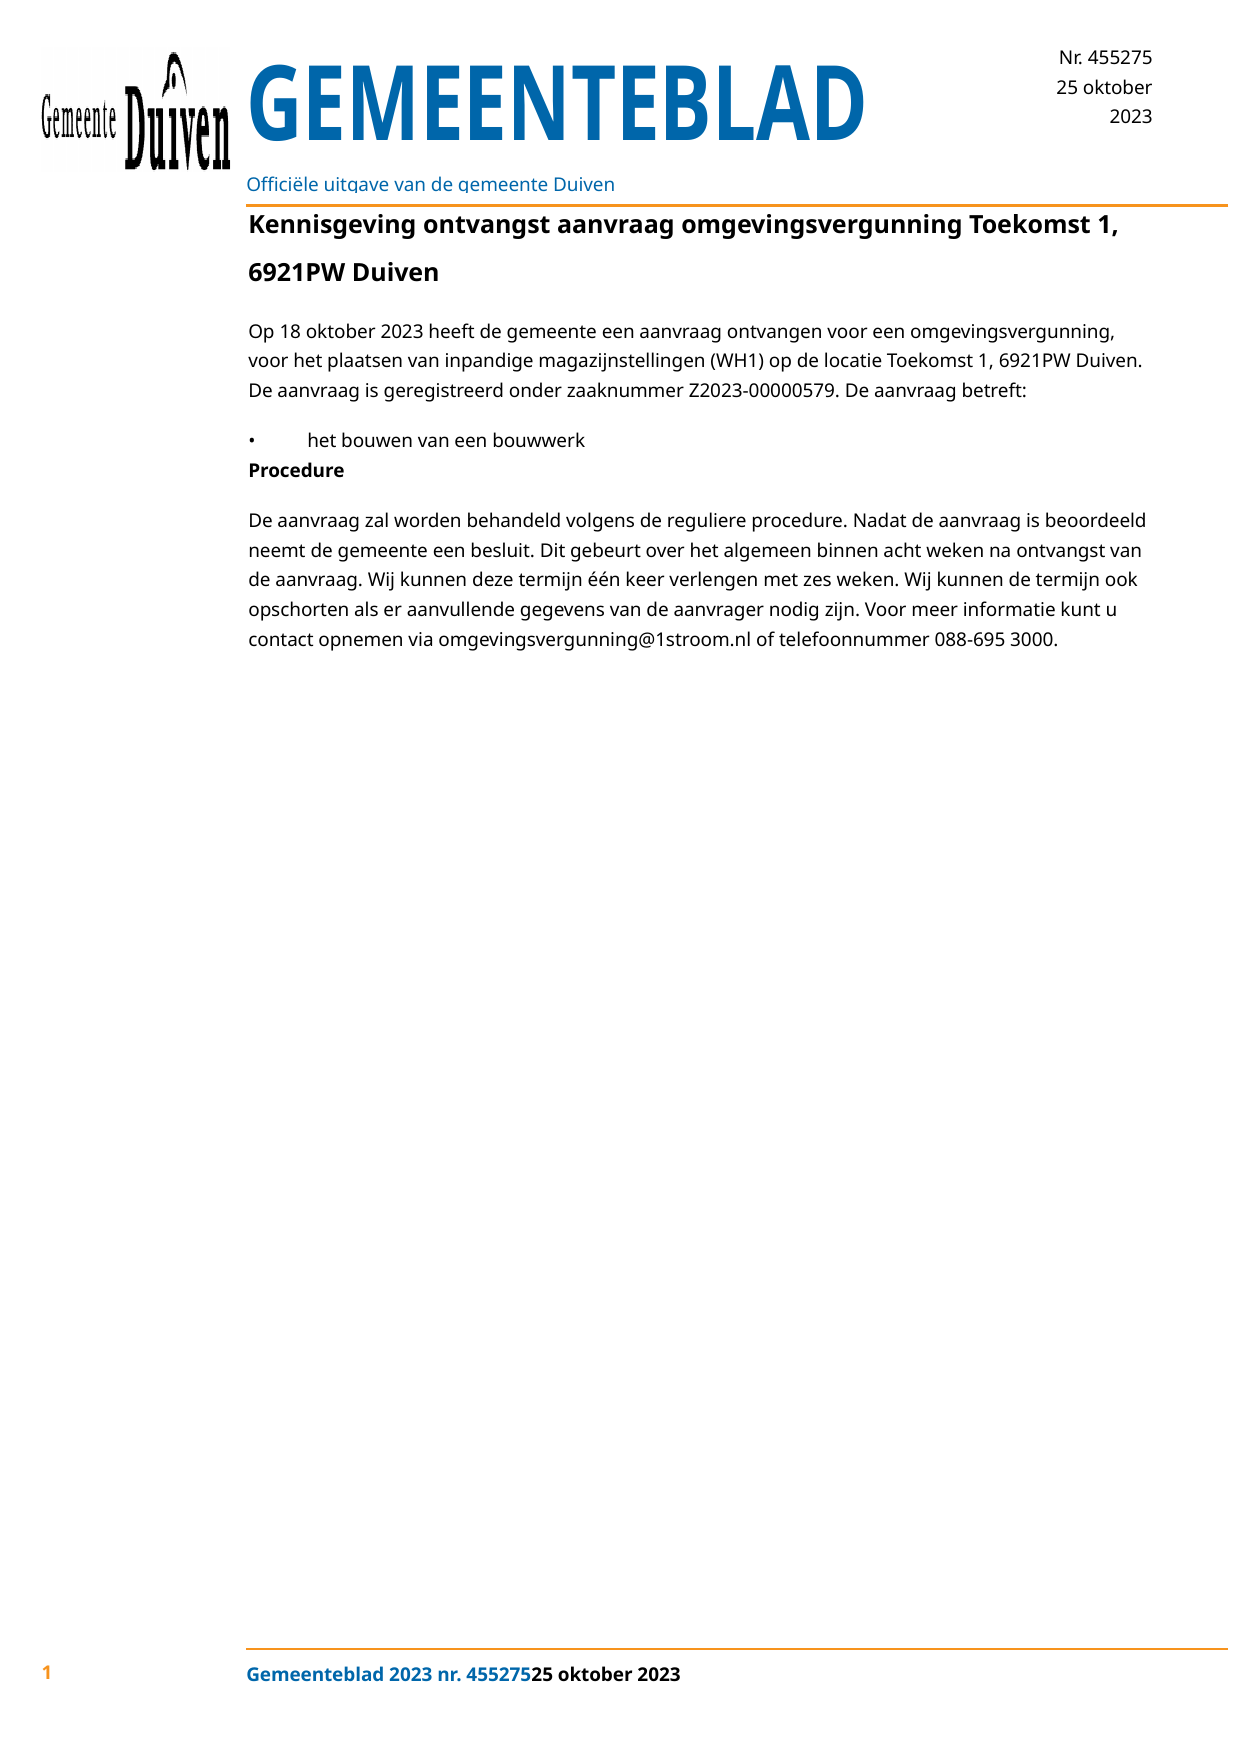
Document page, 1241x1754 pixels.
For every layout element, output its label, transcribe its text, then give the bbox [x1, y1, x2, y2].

text Procedure [248, 457, 1152, 483]
picture [41, 47, 231, 172]
text Kennisgeving ontvangst aanvraag omgevingsvergunning Toekomst 1, 6921PW Duiven [248, 207, 1152, 288]
text De aanvraag zal worden behandeld volgens de reguliere procedure. Nadat de aanvraag is beoordeeld neemt de gemeente een besluit. Dit gebeurt over het algemeen binnen acht weken na ontvangst van de aanvraag. Wij kunnen deze termijn één keer verlengen met zes weken. Wij kunnen de termijn ook opschorten als er aanvullende gegevens van de aanvrager nodig zijn. Voor meer informatie kunt u contact opnemen via omgevingsvergunning@1stroom.nl of telefoonnummer 088-695 3000. [248, 507, 1152, 652]
text Op 18 oktober 2023 heeft de gemeente een aanvraag ontvangen voor een omgevingsvergunning, voor het plaatsen van inpandige magazijnstellingen (WH1) op de locatie Toekomst 1, 6921PW Duiven. De aanvraag is geregistreerd onder zaaknummer Z2023-00000579. De aanvraag betreft: [248, 318, 1152, 403]
list het bouwen van een bouwwerk [248, 427, 1152, 453]
